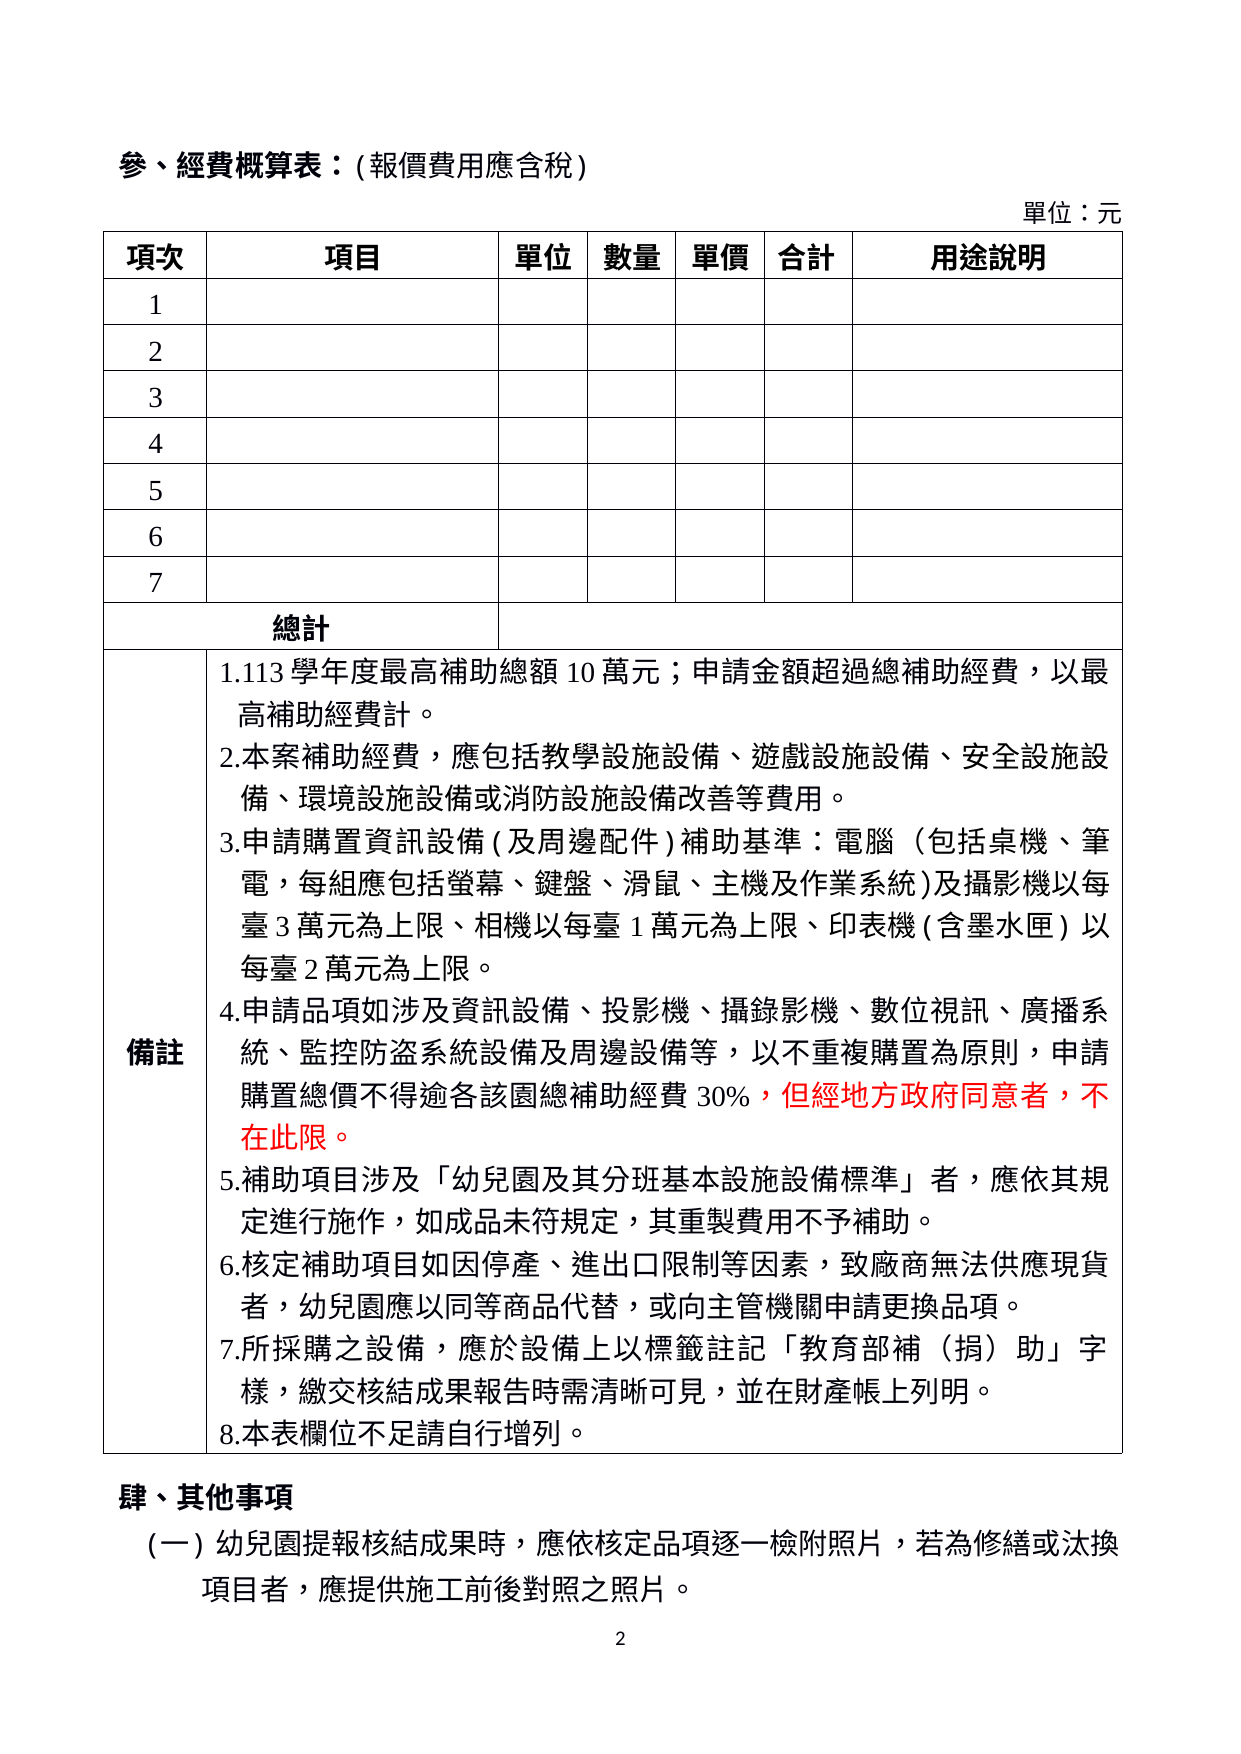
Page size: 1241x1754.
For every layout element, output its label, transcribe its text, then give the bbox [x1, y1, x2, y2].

table_cell [588, 464, 675, 509]
table_header 項目 [207, 232, 498, 278]
table_cell [207, 464, 498, 509]
table_cell [499, 325, 587, 370]
table_header 用途說明 [853, 232, 1122, 278]
table_cell [207, 418, 498, 463]
table_cell [207, 325, 498, 370]
table_cell 備註 [104, 650, 206, 1453]
table_cell [588, 325, 675, 370]
table_cell [588, 279, 675, 324]
table_cell [676, 279, 764, 324]
table_cell [765, 418, 852, 463]
table_cell 113學年度最高補助總額10萬元；申請金額超過總補助經費，以最高補助經費計。 本案補助經費，應包括教學設施設備、遊戲設施設備、安全設施設備、環境設施設備或消防設施設備改善等費用。 申請購置資訊設備(及周邊配件)補助基準：電腦（包括桌機、筆電，每組應包括螢幕、鍵盤、滑鼠、主機及作業系統)及攝影機以每臺3萬元為上限、相機以每臺1萬元為上限、印表機(含墨水匣) 以每臺2萬元為上限。 申請品項如涉及資訊設備、投影機、攝錄影機、數位視訊、廣播系統、監控防盗系統設備及周邊設備等，以不重複購置為原則，申請購置總價不得逾各該園總補助經費30%，但經地方政府同意者，不在此限。 補助項目涉及「幼兒園及其分班基本設施設備標準」者，應依其規定進行施作，如成品未符規定，其重製費用不予補助。 核定補助項目如因停產、進出口限制等因素，致廠商無法供應現貨者，幼兒園應以同等商品代替，或向主管機關申請更換品項。 所採購之設備，應於設備上以標籤註記「教育部補（捐）助」字樣，繳交核結成果報告時需清晰可見，並在財產帳上列明。 本表欄位不足請自行增列。 [207, 650, 1122, 1453]
table_cell [853, 325, 1122, 370]
table_cell [676, 418, 764, 463]
table_cell [853, 510, 1122, 556]
text (一) 幼兒園提報核結成果時，應依核定品項逐一檢附照片，若為修繕或汰換項目者，應提供施工前後對照之照片。 [143, 1518, 1122, 1609]
table_cell [499, 557, 587, 602]
table_cell 4 [104, 418, 206, 463]
table_header 單價 [676, 232, 764, 278]
table_cell [765, 371, 852, 417]
table_cell [207, 510, 498, 556]
table_cell 5 [104, 464, 206, 509]
table_header 項次 [104, 232, 206, 278]
table_cell [499, 464, 587, 509]
table_header 數量 [588, 232, 675, 278]
table_cell [853, 371, 1122, 417]
table_cell [853, 279, 1122, 324]
table_cell [765, 510, 852, 556]
table_cell 總計 [104, 603, 498, 648]
table_cell [207, 371, 498, 417]
text 單位：元 [118, 185, 1122, 231]
table_cell [765, 325, 852, 370]
table_cell [765, 279, 852, 324]
table_cell [588, 557, 675, 602]
table_header 合計 [765, 232, 852, 278]
table_cell 7 [104, 557, 206, 602]
text 參、經費概算表：(報價費用應含稅) [118, 139, 1122, 185]
table_header 單位 [499, 232, 587, 278]
table_cell [853, 418, 1122, 463]
table_cell [853, 464, 1122, 509]
table_cell [207, 557, 498, 602]
table_cell 6 [104, 510, 206, 556]
table_cell 3 [104, 371, 206, 417]
table_cell 1 [104, 279, 206, 324]
table_cell [676, 510, 764, 556]
table_cell [676, 557, 764, 602]
table_cell [765, 464, 852, 509]
table_cell [499, 418, 587, 463]
table_cell 2 [104, 325, 206, 370]
table_cell [853, 557, 1122, 602]
table_cell [207, 279, 498, 324]
table_cell [588, 510, 675, 556]
table_cell [499, 510, 587, 556]
table_cell [765, 557, 852, 602]
table_cell [676, 325, 764, 370]
table_cell [676, 464, 764, 509]
table_cell [499, 603, 1122, 648]
table_cell [588, 418, 675, 463]
table_cell [499, 279, 587, 324]
table_cell [499, 371, 587, 417]
text 肆、其他事項 [118, 1472, 1122, 1518]
table_cell [676, 371, 764, 417]
table_cell [588, 371, 675, 417]
